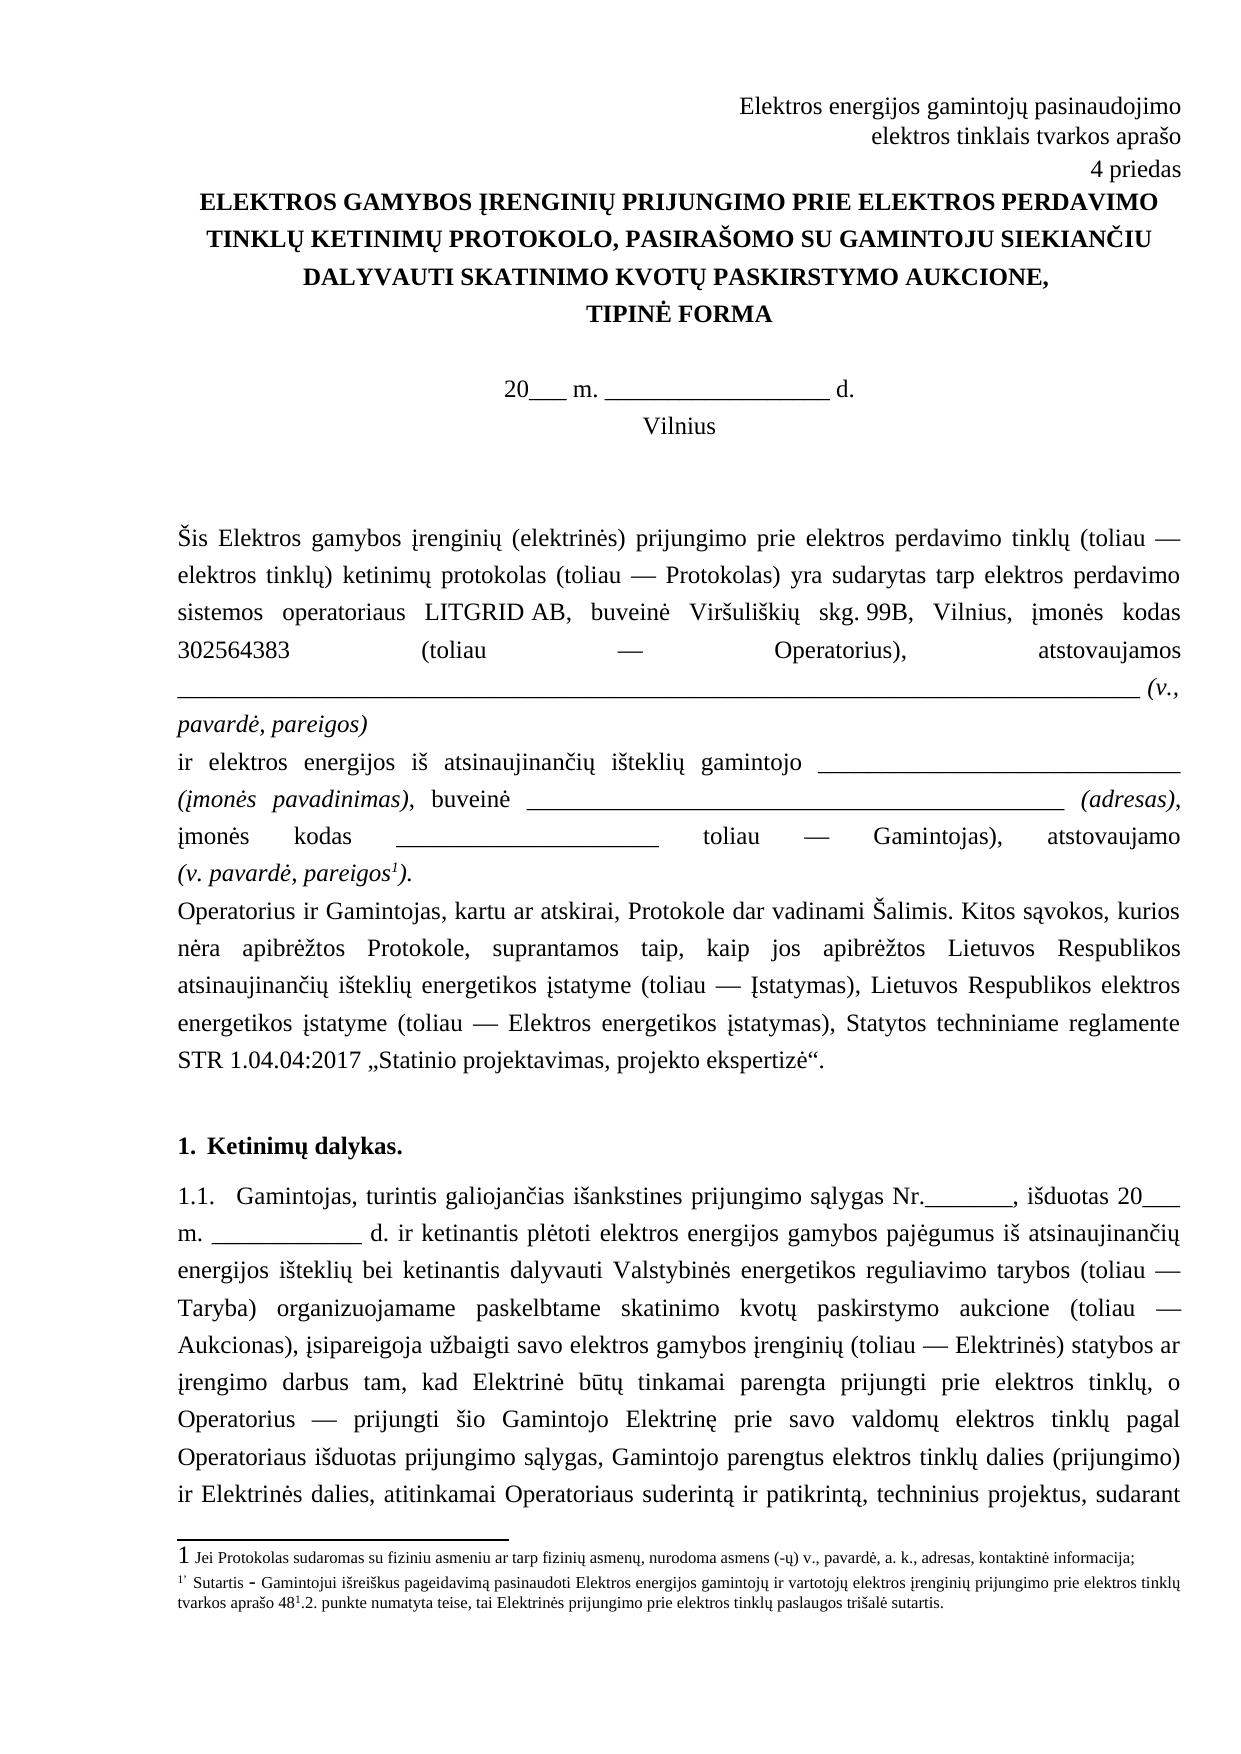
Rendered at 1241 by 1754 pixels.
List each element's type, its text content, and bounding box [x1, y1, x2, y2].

text TIPINĖ FORMA [177, 299, 1181, 365]
text 1. Ketinimų dalykas. [177, 1131, 1181, 1160]
text elektros tinklais tvarkos aprašo [177, 121, 1181, 150]
text Elektros energijos gamintojų pasinaudojimo [177, 88, 1181, 121]
text ELEKTROS GAMYBOS ĮRENGINIŲ PRIJUNGIMO PRIE ELEKTROS PERDAVIMO TINKLŲ KETINIMŲ PROTOKOLO, PASIRAŠOMO SU GAMINTOJU SIEKIANČIU DALYVAUTI SKATINIMO KVOTŲ PASKIRSTYMO AUKCIONE, [177, 187, 1181, 291]
text 4 priedas [177, 154, 1181, 183]
text Vilnius [177, 411, 1181, 440]
text 1.1. Gamintojas, turintis galiojančias išankstines prijungimo sąlygas Nr._______, išduotas 20___ m. ____________ d. ir ketinantis plėtoti elektros energijos gamybos pajėgumus iš atsinaujinančių energijos išteklių bei ketinantis dalyvauti Valstybinės energetikos reguliavimo tarybos (toliau — Taryba) organizuojamame paskelbtame skatinimo kvotų paskirstymo aukcione (toliau — Aukcionas), įsipareigoja užbaigti savo elektros gamybos įrenginių (toliau — Elektrinės) statybos ar įrengimo darbus tam, kad Elektrinė būtų tinkamai parengta prijungti prie elektros tinklų, o Operatorius — prijungti šio Gamintojo Elektrinę prie savo valdomų elektros tinklų pagal Operatoriaus išduotas prijungimo sąlygas, Gamintojo parengtus elektros tinklų dalies (prijungimo) ir Elektrinės dalies, atitinkamai Operatoriaus suderintą ir patikrintą, techninius projektus, sudarant [177, 1181, 1181, 1508]
text ir elektros energijos iš atsinaujinančių išteklių gamintojo _____________________________ (įmonės pavadinimas), buveinė ___________________________________________ (adresas), įmonės kodas _____________________ toliau — Gamintojas), atstovaujamo (v. pavardė, pareigos). [177, 747, 1181, 887]
text Šis Elektros gamybos įrenginių (elektrinės) prijungimo prie elektros perdavimo tinklų (toliau — elektros tinklų) ketinimų protokolas (toliau — Protokolas) yra sudarytas tarp elektros perdavimo sistemos operatoriaus LITGRID AB, buveinė Viršuliškių skg. 99B, Vilnius, įmonės kodas 302564383 (toliau — Operatorius), atstovaujamos _____________________________________________________________________________ (v., pavardė, pareigos) [177, 523, 1181, 738]
text 20___ m. __________________ d. [177, 374, 1181, 402]
text Operatorius ir Gamintojas, kartu ar atskirai, Protokole dar vadinami Šalimis. Kitos sąvokos, kurios nėra apibrėžtos Protokole, suprantamos taip, kaip jos apibrėžtos Lietuvos Respublikos atsinaujinančių išteklių energetikos įstatyme (toliau — Įstatymas), Lietuvos Respublikos elektros energetikos įstatyme (toliau — Elektros energetikos įstatymas), Statytos techniniame reglamente STR 1.04.04:2017 „Statinio projektavimas, projekto ekspertizė“. [177, 896, 1181, 1074]
text 1’ Sutartis - Gamintojui išreiškus pageidavimą pasinaudoti Elektros energijos gamintojų ir vartotojų elektros įrenginių prijungimo prie elektros tinklų tvarkos aprašo 481.2. punkte numatyta teise, tai Elektrinės prijungimo prie elektros tinklų paslaugos trišalė sutartis. [177, 1568, 1181, 1612]
text Jei Protokolas sudaromas su fiziniu asmeniu ar tarp fizinių asmenų, nurodoma asmens (-ų) v., pavardė, a. k., adresas, kontaktinė informacija; [177, 1540, 1181, 1568]
